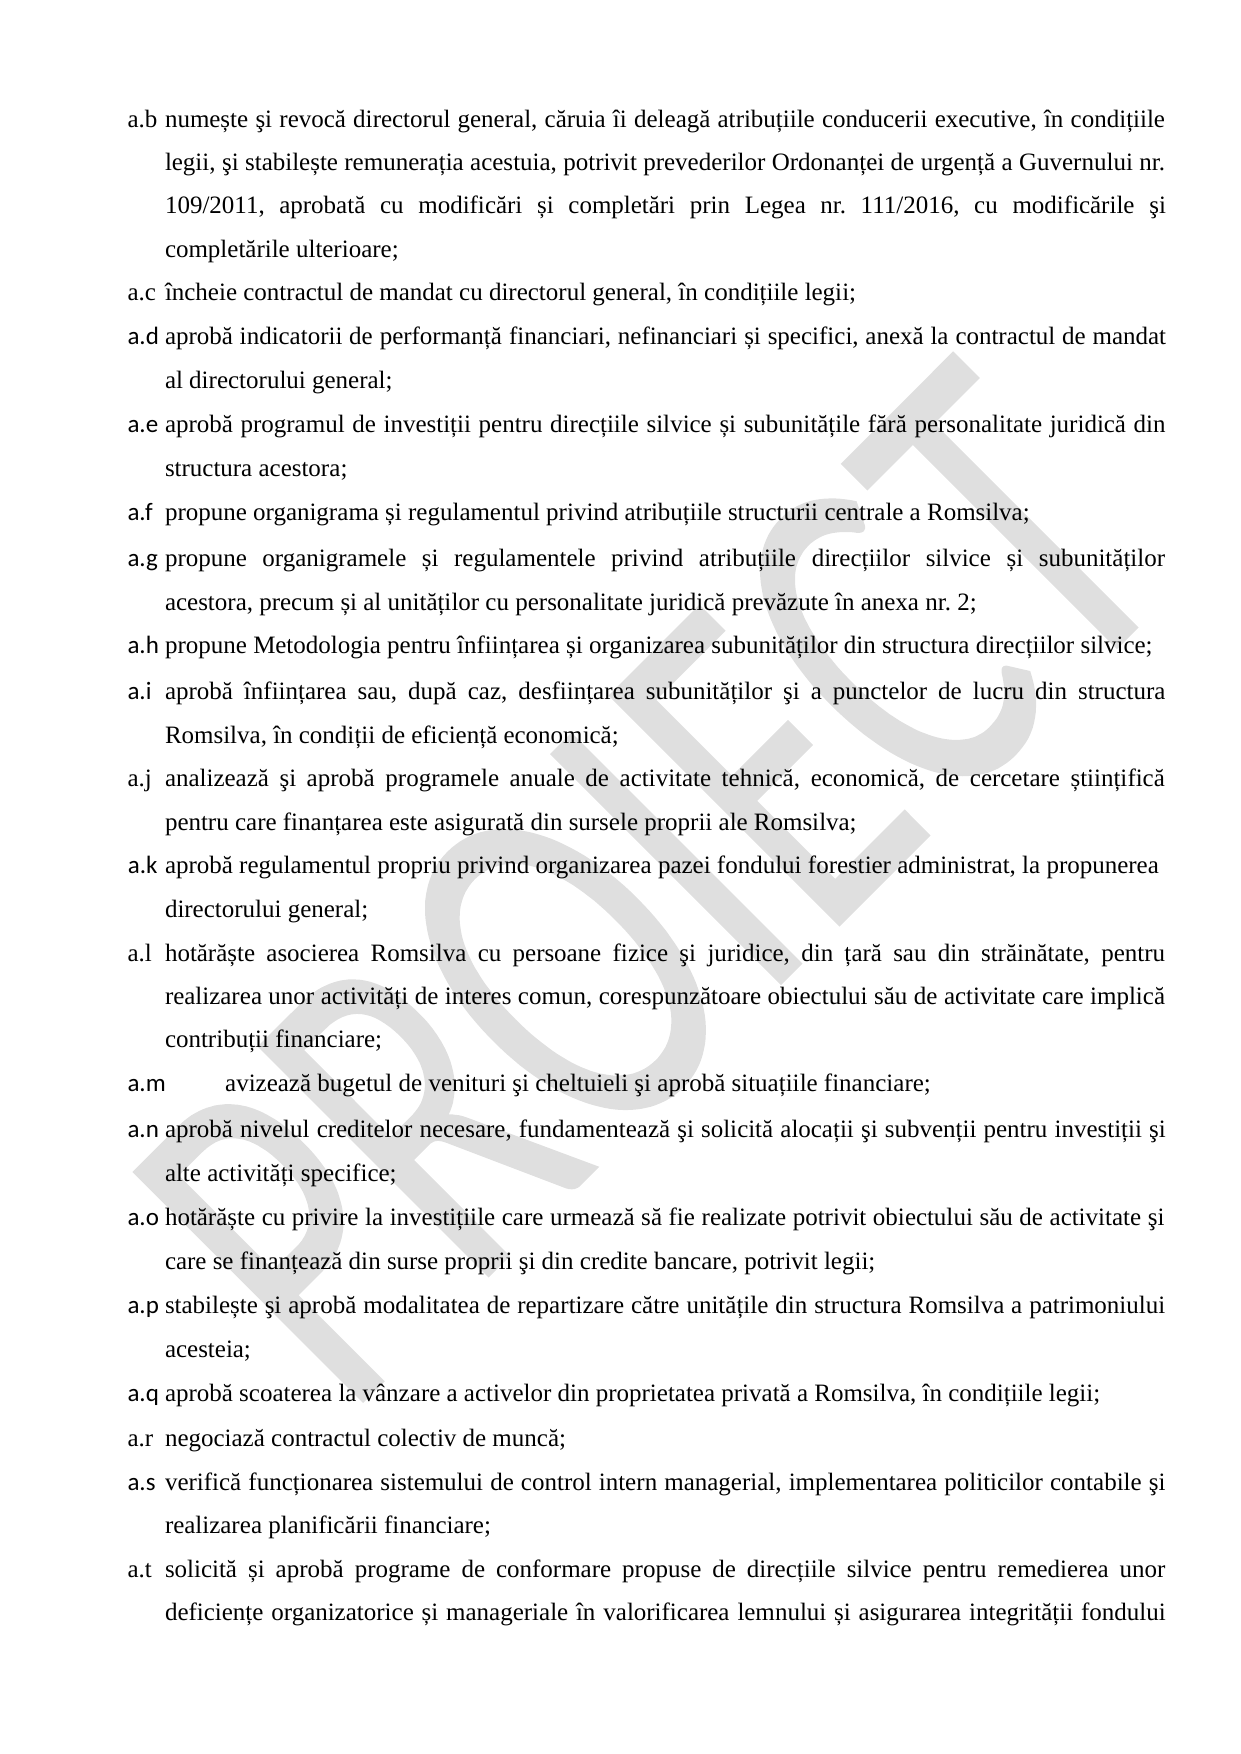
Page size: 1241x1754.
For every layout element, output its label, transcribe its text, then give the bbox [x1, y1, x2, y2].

list numește şi revocă directorul general, căruia îi deleagă atribuțiile conducerii executive, în condițiile legii, şi stabilește remunerația acestuia, potrivit prevederilor Ordonanței de urgență a Guvernului nr. 109/2011, aprobată cu modificări și completări prin Legea nr. 111/2016, cu modificările şi completările ulterioare; [127, 104, 1167, 262]
list solicită și aprobă programe de conformare propuse de direcțiile silvice pentru remedierea unor deficiențe organizatorice și manageriale în valorificarea lemnului și asigurarea integrității fondului [127, 1554, 1167, 1626]
list aprobă înființarea sau, după caz, desființarea subunităților şi a punctelor de lucru din structura Romsilva, în condiții de eficiență economică; [127, 675, 1167, 749]
list aprobă scoaterea la vânzare a activelor din proprietatea privată a Romsilva, în condițiile legii; [127, 1377, 1167, 1407]
list propune organigramele și regulamentele privind atribuțiile direcțiilor silvice și subunităților acestora, precum și al unităților cu personalitate juridică prevăzute în anexa nr. 2; [127, 542, 1167, 615]
list încheie contractul de mandat cu directorul general, în condițiile legii; [127, 277, 1167, 306]
list avizează bugetul de venituri şi cheltuieli şi aprobă situațiile financiare; [127, 1067, 1167, 1098]
list hotărăște asocierea Romsilva cu persoane fizice şi juridice, din țară sau din străinătate, pentru realizarea unor activități de interes comun, corespunzătoare obiectului său de activitate care implică contribuții financiare; [127, 938, 1167, 1053]
list analizează şi aprobă programele anuale de activitate tehnică, economică, de cercetare științifică pentru care finanțarea este asigurată din sursele proprii ale Romsilva; [127, 763, 1167, 835]
list aprobă regulamentul propriu privind organizarea pazei fondului forestier administrat, la propunerea directorului general; [128, 850, 1167, 923]
list propune organigrama și regulamentul privind atribuțiile structurii centrale a Romsilva; [127, 496, 1167, 526]
list negociază contractul colectiv de muncă; [127, 1423, 1167, 1451]
list hotărăște cu privire la investițiile care urmează să fie realizate potrivit obiectului său de activitate şi care se finanțează din surse proprii şi din credite bancare, potrivit legii; [127, 1201, 1167, 1274]
list propune Metodologia pentru înființarea și organizarea subunităților din structura direcțiilor silvice; [127, 630, 1167, 660]
list verifică funcționarea sistemului de control intern managerial, implementarea politicilor contabile şi realizarea planificării financiare; [127, 1466, 1167, 1539]
list aprobă nivelul creditelor necesare, fundamentează şi solicită alocații şi subvenții pentru investiții şi alte activități specifice; [127, 1113, 1167, 1186]
list stabilește şi aprobă modalitatea de repartizare către unitățile din structura Romsilva a patrimoniului acesteia; [127, 1289, 1167, 1362]
list aprobă programul de investiții pentru direcțiile silvice și subunitățile fără personalitate juridică din structura acestora; [127, 408, 1167, 482]
list aprobă indicatorii de performanță financiari, nefinanciari și specifici, anexă la contractul de mandat al directorului general; [127, 320, 1167, 393]
